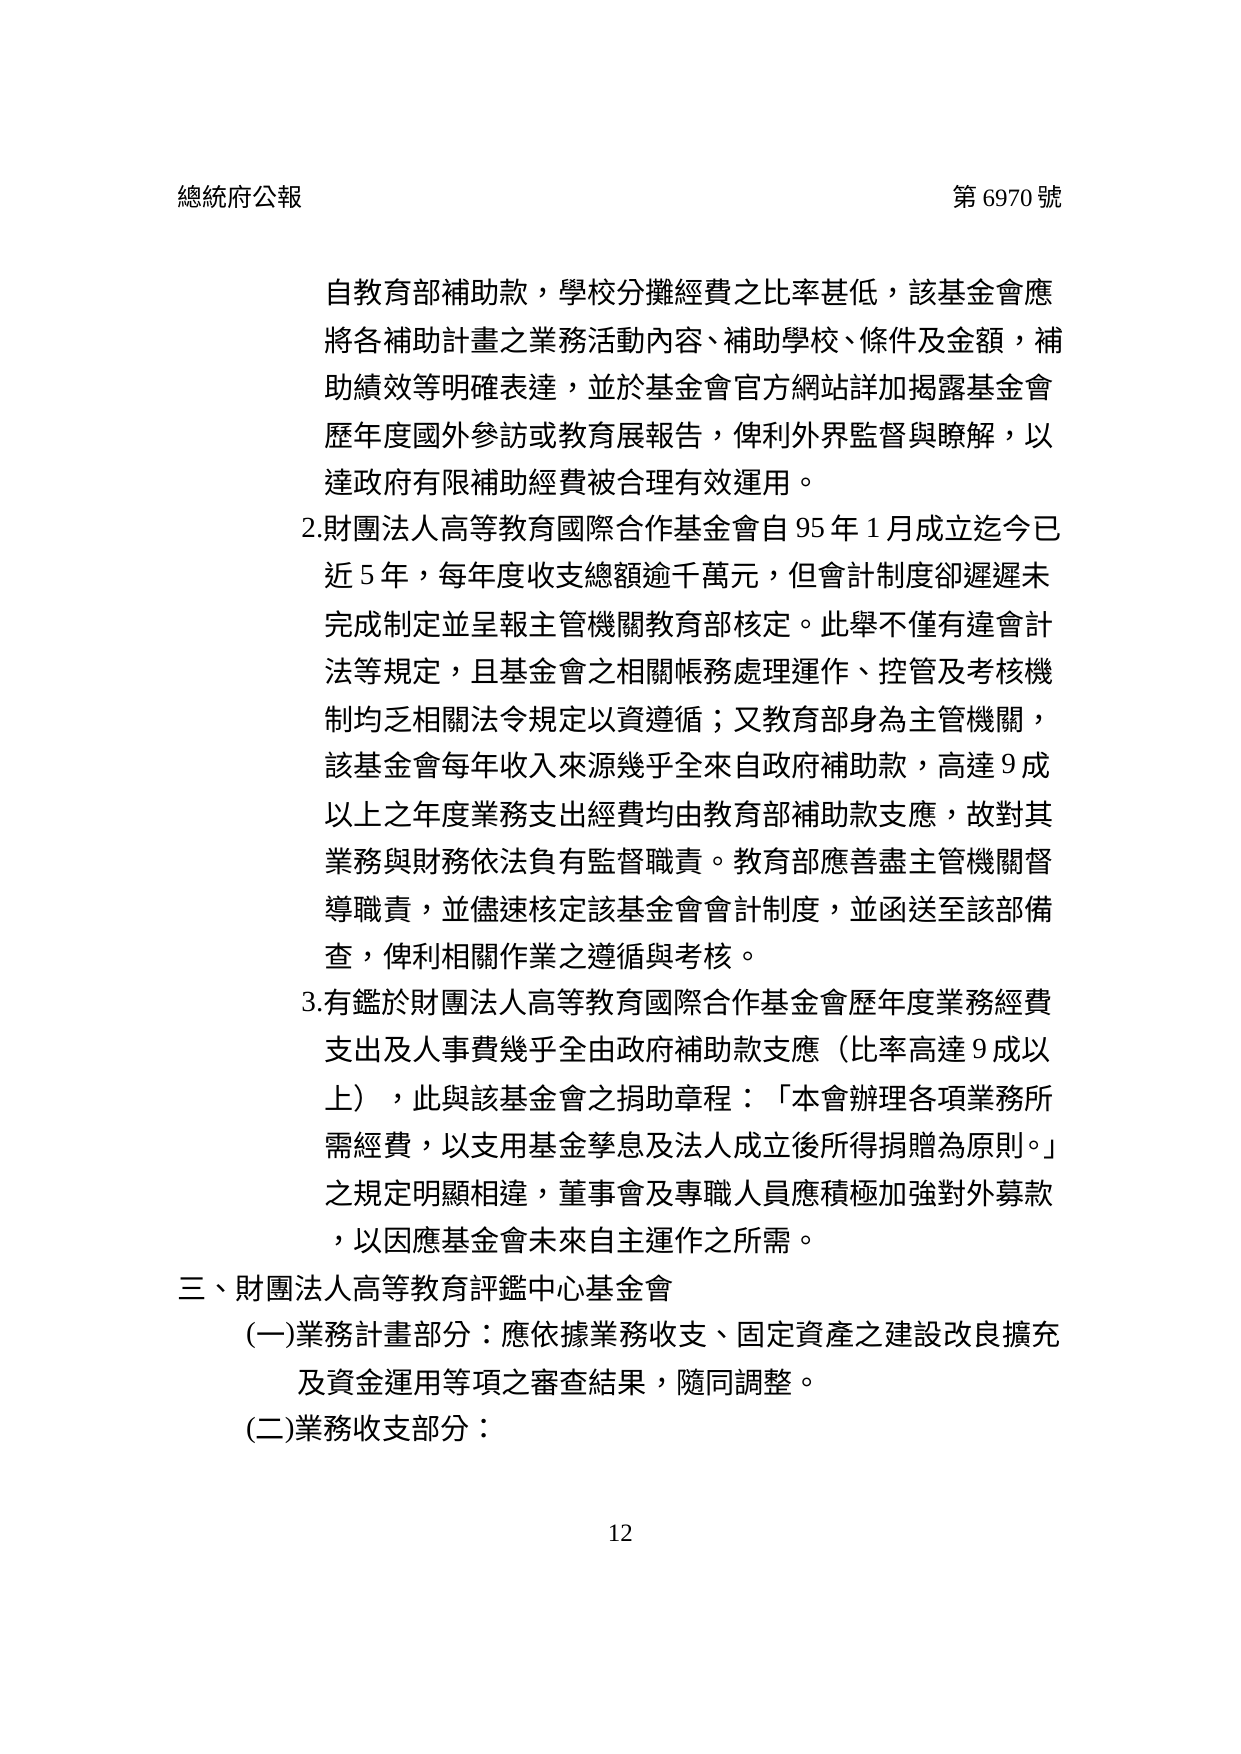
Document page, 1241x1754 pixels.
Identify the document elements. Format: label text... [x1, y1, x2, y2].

text 三、財團法人高等教育評鑑中心基金會 [177, 1261, 1063, 1308]
text 自教育部補助款，學校分攤經費之比率甚低，該基金會應將各補助計畫之業務活動內容、補助學校、條件及金額，補助績效等明確表達，並於基金會官方網站詳加揭露基金會歷年度國外參訪或教育展報告，俾利外界監督與瞭解，以達政府有限補助經費被合理有效運用。 [301, 266, 1063, 503]
text (一)業務計畫部分：應依據業務收支、固定資產之建設改良擴充及資金運用等項之審查結果，隨同調整。 [246, 1308, 1063, 1403]
text 3.有鑑於財團法人高等教育國際合作基金會歷年度業務經費支出及人事費幾乎全由政府補助款支應（比率高達9成以上），此與該基金會之捐助章程：「本會辦理各項業務所需經費，以支用基金孳息及法人成立後所得捐贈為原則。」之規定明顯相違，董事會及專職人員應積極加強對外募款，以因應基金會未來自主運作之所需。 [301, 977, 1063, 1261]
text (二)業務收支部分： [246, 1403, 1063, 1451]
text 2.財團法人高等教育國際合作基金會自95年1月成立迄今已近5年，每年度收支總額逾千萬元，但會計制度卻遲遲未完成制定並呈報主管機關教育部核定。此舉不僅有違會計法等規定，且基金會之相關帳務處理運作、控管及考核機制均乏相關法令規定以資遵循；又教育部身為主管機關，該基金會每年收入來源幾乎全來自政府補助款，高達9成以上之年度業務支出經費均由教育部補助款支應，故對其業務與財務依法負有監督職責。教育部應善盡主管機關督導職責，並儘速核定該基金會會計制度，並函送至該部備查，俾利相關作業之遵循與考核。 [301, 503, 1063, 977]
